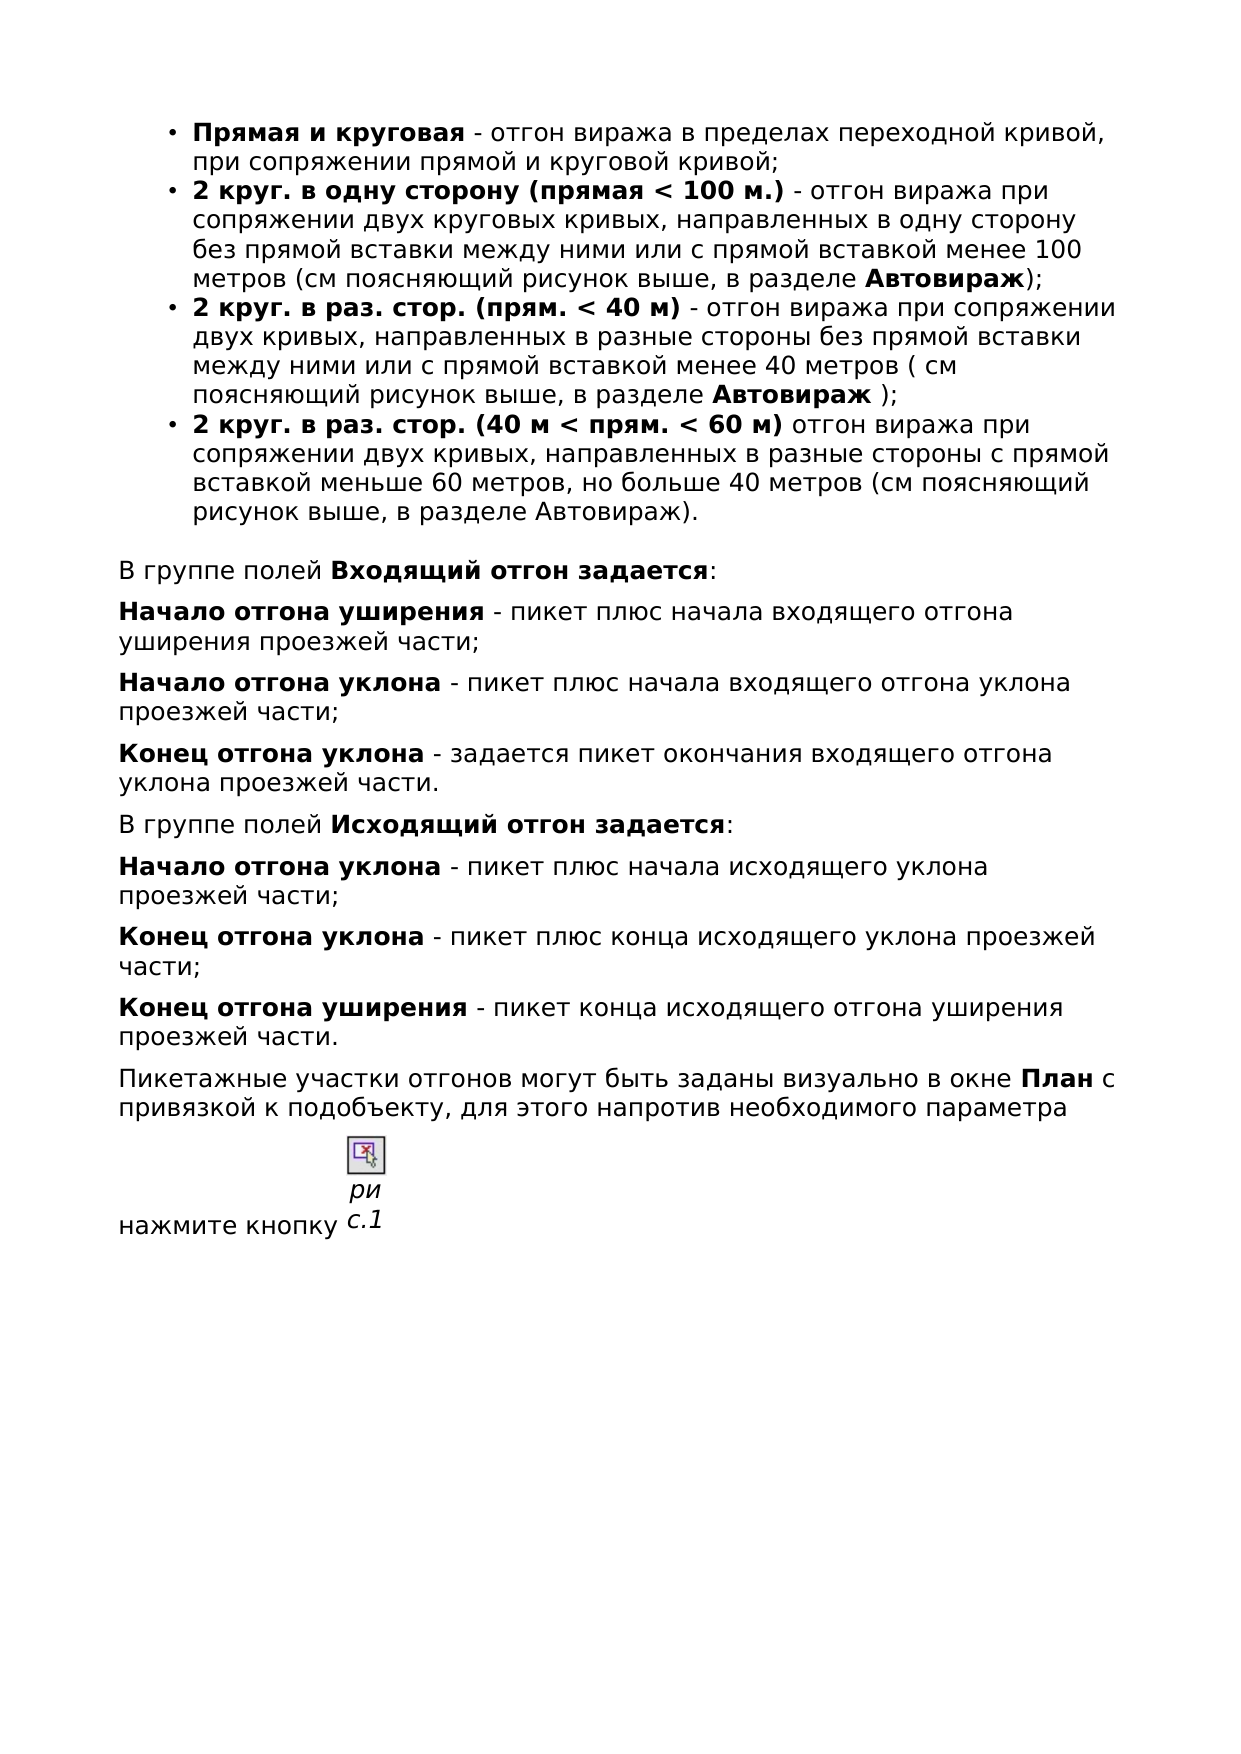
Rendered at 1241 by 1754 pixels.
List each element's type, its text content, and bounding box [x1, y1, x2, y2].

text Конец отгона уширения - пикет конца исходящего отгона уширения проезжей части. [118, 993, 1122, 1052]
text Начало отгона уширения - пикет плюс начала входящего отгона уширения проезжей части; [118, 598, 1122, 656]
text рис.1 [346, 1176, 387, 1234]
text Пикетажные участки отгонов могут быть заданы визуально в окне План с привязкой к подобъекту, для этого напротив необходимого параметра нажмите кнопку [118, 1064, 1122, 1240]
text В группе полей Исходящий отгон задается: [118, 810, 1122, 839]
text В группе полей Входящий отгон задается: [118, 556, 1122, 585]
list Прямая и круговая - отгон виража в пределах переходной кривой, при сопряжении прямой и круговой кривой; [177, 118, 1122, 176]
text Начало отгона уклона - пикет плюс начала входящего отгона уклона проезжей части; [118, 668, 1122, 727]
list 2 круг. в раз. стор. (40 м < прям. < 60 м) отгон виража при сопряжении двух кривых, направленных в разные стороны с прямой вставкой меньше 60 метров, но больше 40 метров (см поясняющий рисунок выше, в разделе Автовираж). [177, 410, 1122, 526]
text Конец отгона уклона - задается пикет окончания входящего отгона уклона проезжей части. [118, 739, 1122, 798]
picture [346, 1135, 387, 1176]
text Начало отгона уклона - пикет плюс начала исходящего уклона проезжей части; [118, 852, 1122, 910]
list 2 круг. в одну сторону (прямая < 100 м.) - отгон виража при сопряжении двух круговых кривых, направленных в одну сторону без прямой вставки между ними или с прямой вставкой менее 100 метров (см поясняющий рисунок выше, в разделе Автовираж); [177, 176, 1122, 293]
text Конец отгона уклона - пикет плюс конца исходящего уклона проезжей части; [118, 923, 1122, 981]
list 2 круг. в раз. стор. (прям. < 40 м) - отгон виража при сопряжении двух кривых, направленных в разные стороны без прямой вставки между ними или с прямой вставкой менее 40 метров ( см поясняющий рисунок выше, в разделе Автовираж ); [177, 293, 1122, 410]
